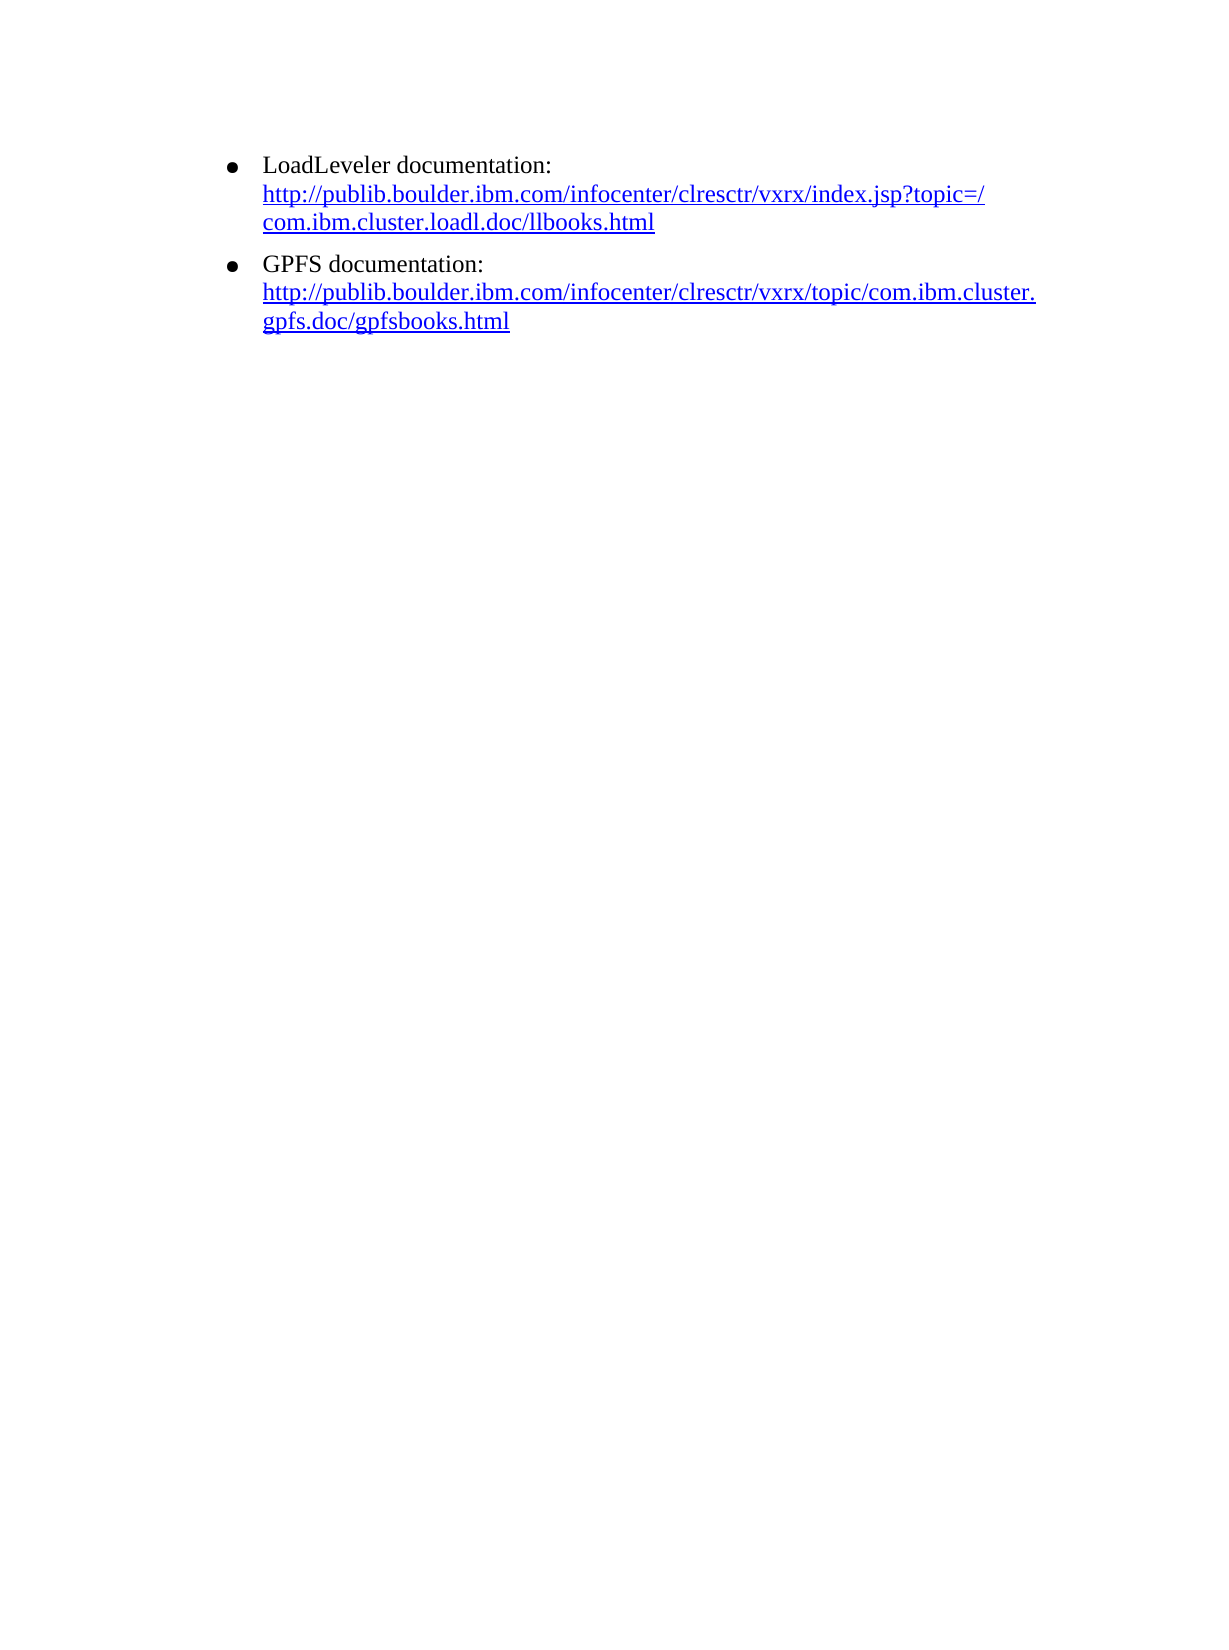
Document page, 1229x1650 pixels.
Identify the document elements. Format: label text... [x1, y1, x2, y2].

list LoadLeveler documentation: http://publib.boulder.ibm.com/infocenter/clresctr/vxrx/index.jsp?topic=/com.ibm.cluster.loadl.doc/llbooks.html [225, 150, 1041, 236]
list GPFS documentation: http://publib.boulder.ibm.com/infocenter/clresctr/vxrx/topic/com.ibm.cluster.gpfs.doc/gpfsbooks.html [225, 249, 1041, 335]
